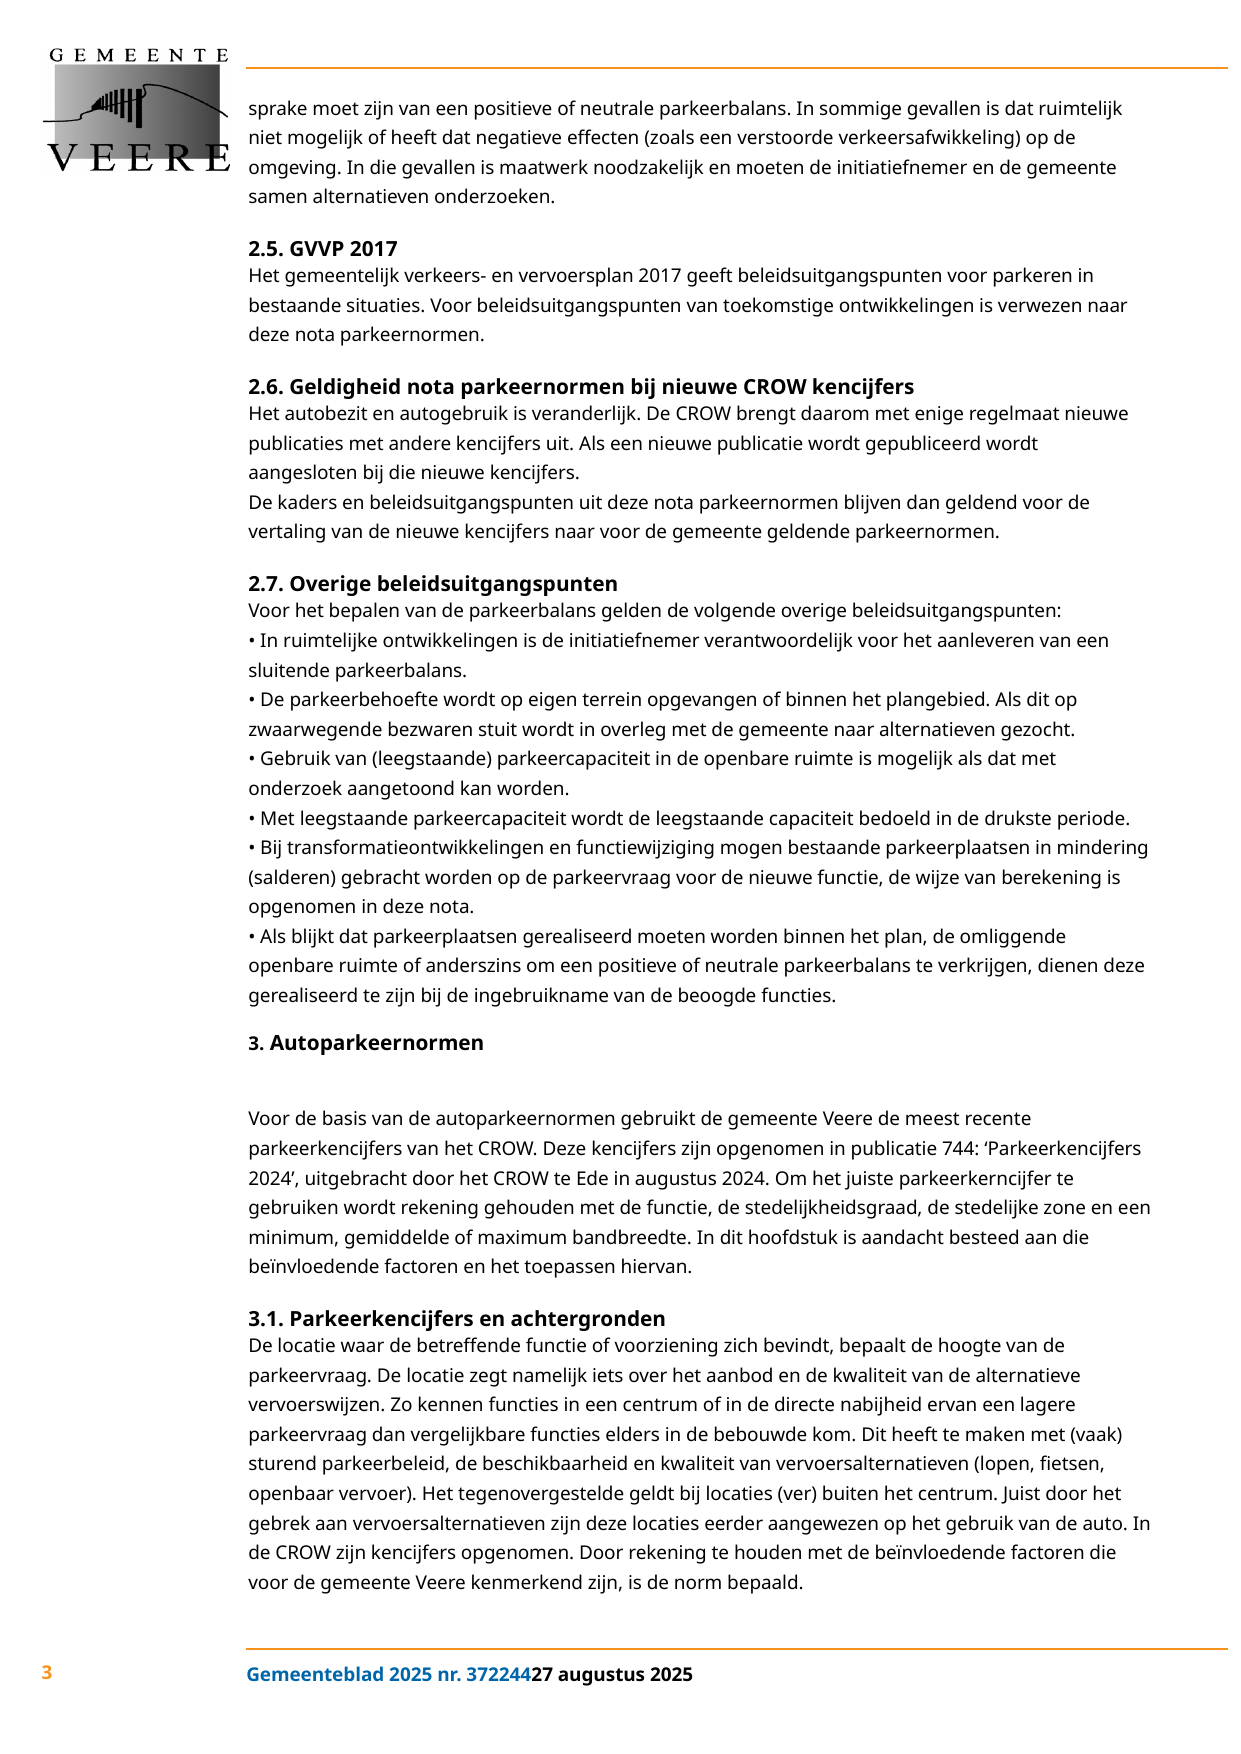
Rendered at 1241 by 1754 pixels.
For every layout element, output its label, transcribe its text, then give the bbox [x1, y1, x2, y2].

text • Gebruik van (leegstaande) parkeercapaciteit in de openbare ruimte is mogelijk als dat met onderzoek aangetoond kan worden. [248, 746, 1152, 801]
text De kaders en beleidsuitgangspunten uit deze nota parkeernormen blijven dan geldend voor de vertaling van de nieuwe kencijfers naar voor de gemeente geldende parkeernormen. [248, 489, 1152, 544]
text • De parkeerbehoefte wordt op eigen terrein opgevangen of binnen het plangebied. Als dit op zwaarwegende bezwaren stuit wordt in overleg met de gemeente naar alternatieven gezocht. [248, 686, 1152, 742]
text Voor de basis van de autoparkeernormen gebruikt de gemeente Veere de meest recente parkeerkencijfers van het CROW. Deze kencijfers zijn opgenomen in publicatie 744: ‘Parkeerkencijfers 2024’, uitgebracht door het CROW te Ede in augustus 2024. Om het juiste parkeerkerncijfer te gebruiken wordt rekening gehouden met de functie, de stedelijkheidsgraad, de stedelijke zone en een minimum, gemiddelde of maximum bandbreedte. In dit hoofdstuk is aandacht besteed aan die beïnvloedende factoren en het toepassen hiervan. [248, 1106, 1152, 1279]
text • Bij transformatieontwikkelingen en functiewijziging mogen bestaande parkeerplaatsen in mindering (salderen) gebracht worden op de parkeervraag voor de nieuwe functie, de wijze van berekening is opgenomen in deze nota. [248, 834, 1152, 919]
text 2.7. Overige beleidsuitgangspunten [248, 569, 1152, 598]
text • In ruimtelijke ontwikkelingen is de initiatiefnemer verantwoordelijk voor het aanleveren van een sluitende parkeerbalans. [248, 627, 1152, 682]
text Het autobezit en autogebruik is veranderlijk. De CROW brengt daarom met enige regelmaat nieuwe publicaties met andere kencijfers uit. Als een nieuwe publicatie wordt gepubliceerd wordt aangesloten bij die nieuwe kencijfers. [248, 400, 1152, 485]
text • Als blijkt dat parkeerplaatsen gerealiseerd moeten worden binnen het plan, de omliggende openbare ruimte of anderszins om een positieve of neutrale parkeerbalans te verkrijgen, dienen deze gerealiseerd te zijn bij de ingebruikname van de beoogde functies. [248, 923, 1152, 1008]
text Het gemeentelijk verkeers- en vervoersplan 2017 geeft beleidsuitgangspunten voor parkeren in bestaande situaties. Voor beleidsuitgangspunten van toekomstige ontwikkelingen is verwezen naar deze nota parkeernormen. [248, 262, 1152, 347]
text 2.6. Geldigheid nota parkeernormen bij nieuwe CROW kencijfers [248, 372, 1152, 400]
text Voor het bepalen van de parkeerbalans gelden de volgende overige beleidsuitgangspunten: [248, 598, 1152, 623]
text 3.1. Parkeerkencijfers en achtergronden [248, 1304, 1152, 1332]
text sprake moet zijn van een positieve of neutrale parkeerbalans. In sommige gevallen is dat ruimtelijk niet mogelijk of heeft dat negatieve effecten (zoals een verstoorde verkeersafwikkeling) op de omgeving. In die gevallen is maatwerk noodzakelijk en moeten de initiatiefnemer en de gemeente samen alternatieven onderzoeken. [248, 95, 1152, 209]
text De locatie waar de betreffende functie of voorziening zich bevindt, bepaalt de hoogte van de parkeervraag. De locatie zegt namelijk iets over het aanbod en de kwaliteit van de alternatieve vervoerswijzen. Zo kennen functies in een centrum of in de directe nabijheid ervan een lagere parkeervraag dan vergelijkbare functies elders in de bebouwde kom. Dit heeft te maken met (vaak) sturend parkeerbeleid, de beschikbaarheid en kwaliteit van vervoersalternatieven (lopen, fietsen, openbaar vervoer). Het tegenovergestelde geldt bij locaties (ver) buiten het centrum. Juist door het gebrek aan vervoersalternatieven zijn deze locaties eerder aangewezen op het gebruik van de auto. In de CROW zijn kencijfers opgenomen. Door rekening te houden met de beïnvloedende factoren die voor de gemeente Veere kenmerkend zijn, is de norm bepaald. [248, 1332, 1152, 1595]
picture [41, 47, 231, 172]
text • Met leegstaande parkeercapaciteit wordt de leegstaande capaciteit bedoeld in de drukste periode. [248, 805, 1152, 830]
text 2.5. GVVP 2017 [248, 234, 1152, 262]
text 3. Autoparkeernormen [248, 1028, 1152, 1056]
